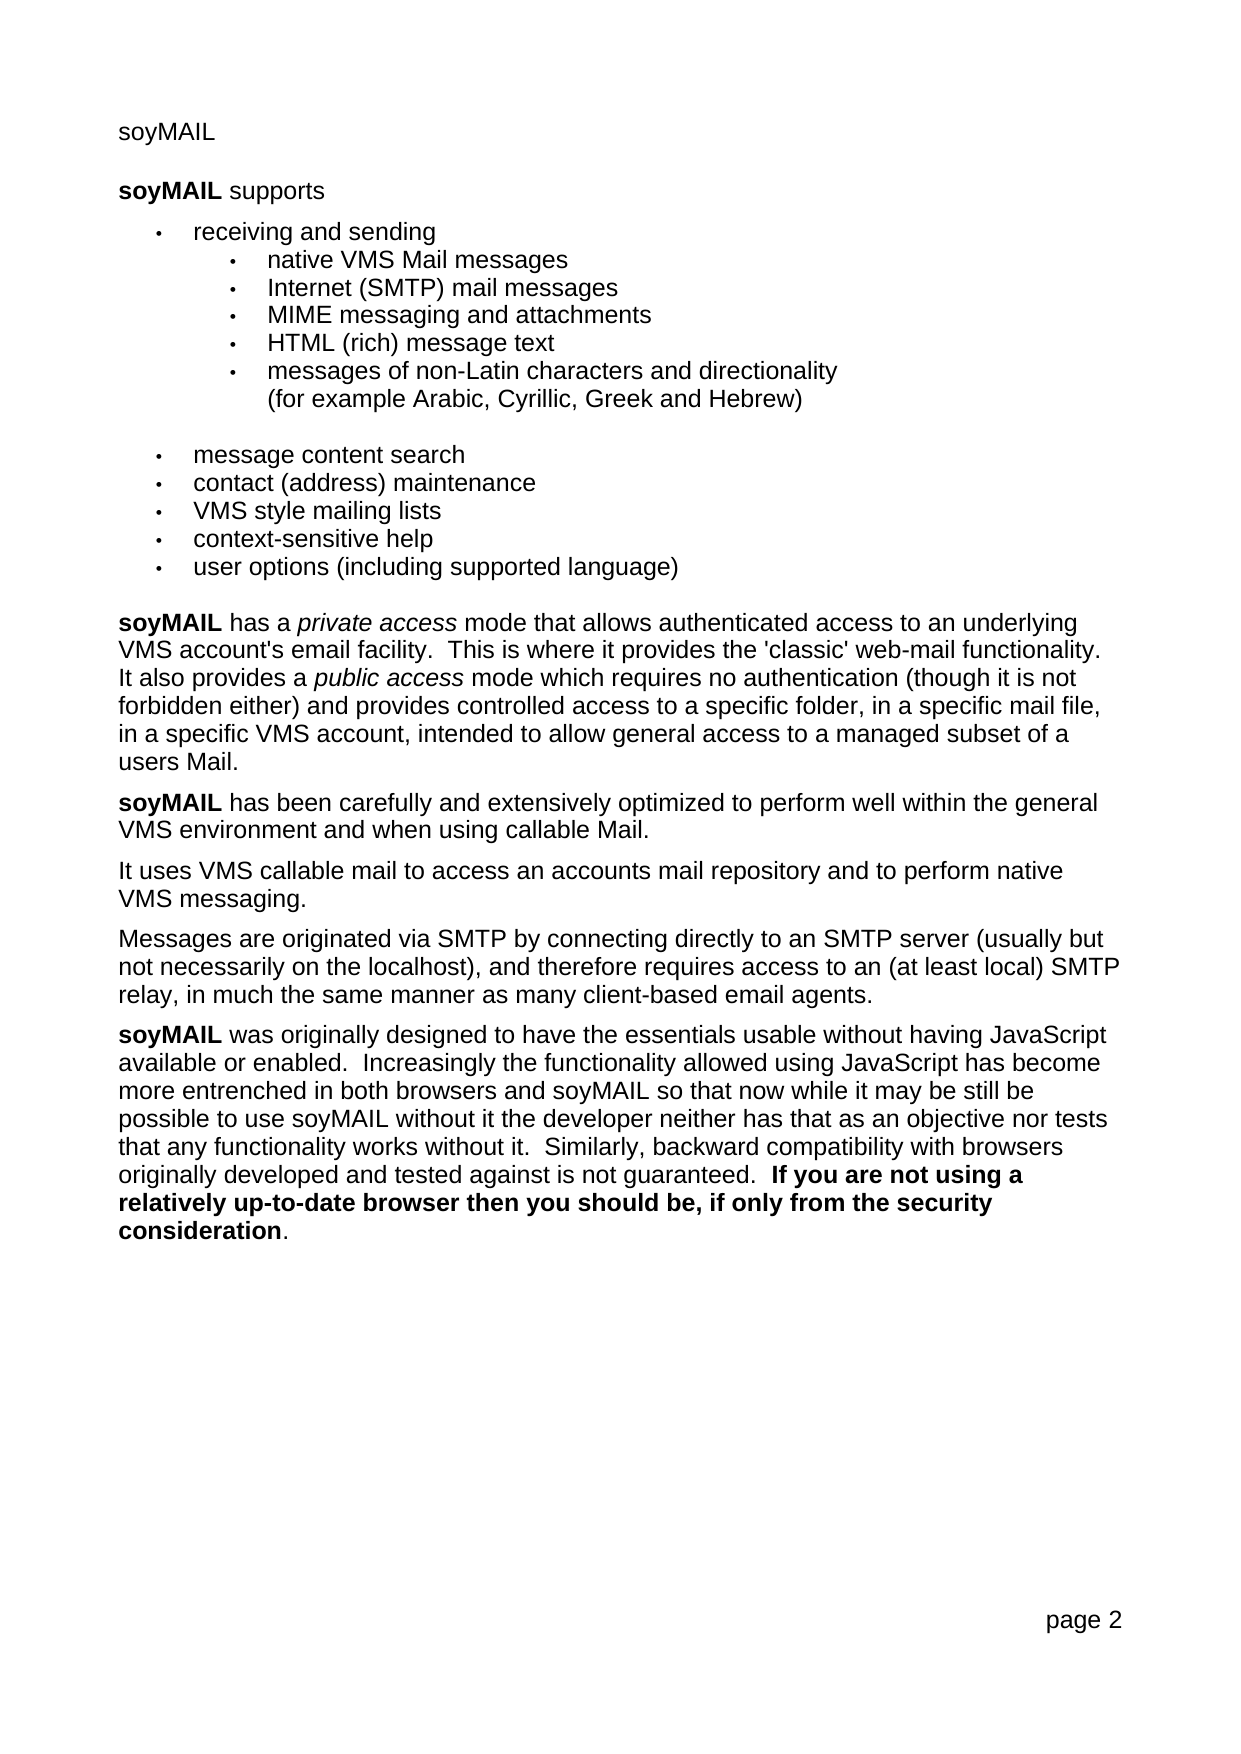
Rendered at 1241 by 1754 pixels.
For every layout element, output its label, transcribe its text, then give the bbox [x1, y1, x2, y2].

list user options (including supported language) [156, 552, 1122, 580]
list contact (address) maintenance [156, 469, 1122, 497]
text soyMAIL was originally designed to have the essentials usable without having JavaScript available or enabled. Increasingly the functionality allowed using JavaScript has become more entrenched in both browsers and soyMAIL so that now while it may be still be possible to use soyMAIL without it the developer neither has that as an objective nor tests that any functionality works without it. Similarly, backward compatibility with browsers originally developed and tested against is not guaranteed. If you are not using a relatively up-to-date browser then you should be, if only from the security consideration. [118, 1021, 1122, 1244]
list HTML (rich) message text [229, 329, 1122, 357]
list VMS style mailing lists [156, 497, 1122, 524]
text Messages are originated via SMTP by connecting directly to an SMTP server (usually but not necessarily on the localhost), and therefore requires access to an (at least local) SMTP relay, in much the same manner as many client-based email agents. [118, 925, 1122, 1009]
list Internet (SMTP) mail messages [229, 273, 1122, 301]
list native VMS Mail messages [229, 245, 1122, 273]
list message content search [156, 441, 1122, 469]
text It uses VMS callable mail to access an accounts mail repository and to perform native VMS messaging. [118, 857, 1122, 912]
text soyMAIL supports [118, 177, 1122, 205]
list MIME messaging and attachments [229, 301, 1122, 329]
text soyMAIL has a private access mode that allows authenticated access to an underlying VMS account's email facility. This is where it provides the 'classic' web-mail functionality. It also provides a public access mode which requires no authentication (though it is not forbidden either) and provides controlled access to a specific folder, in a specific mail file, in a specific VMS account, intended to allow general access to a managed subset of a users Mail. [118, 608, 1122, 776]
list context-sensitive help [156, 524, 1122, 552]
list receiving and sending [156, 217, 1122, 245]
list messages of non-Latin characters and directionality (for example Arabic, Cyrillic, Greek and Hebrew) [229, 357, 1122, 413]
text soyMAIL has been carefully and extensively optimized to perform well within the general VMS environment and when using callable Mail. [118, 788, 1122, 844]
